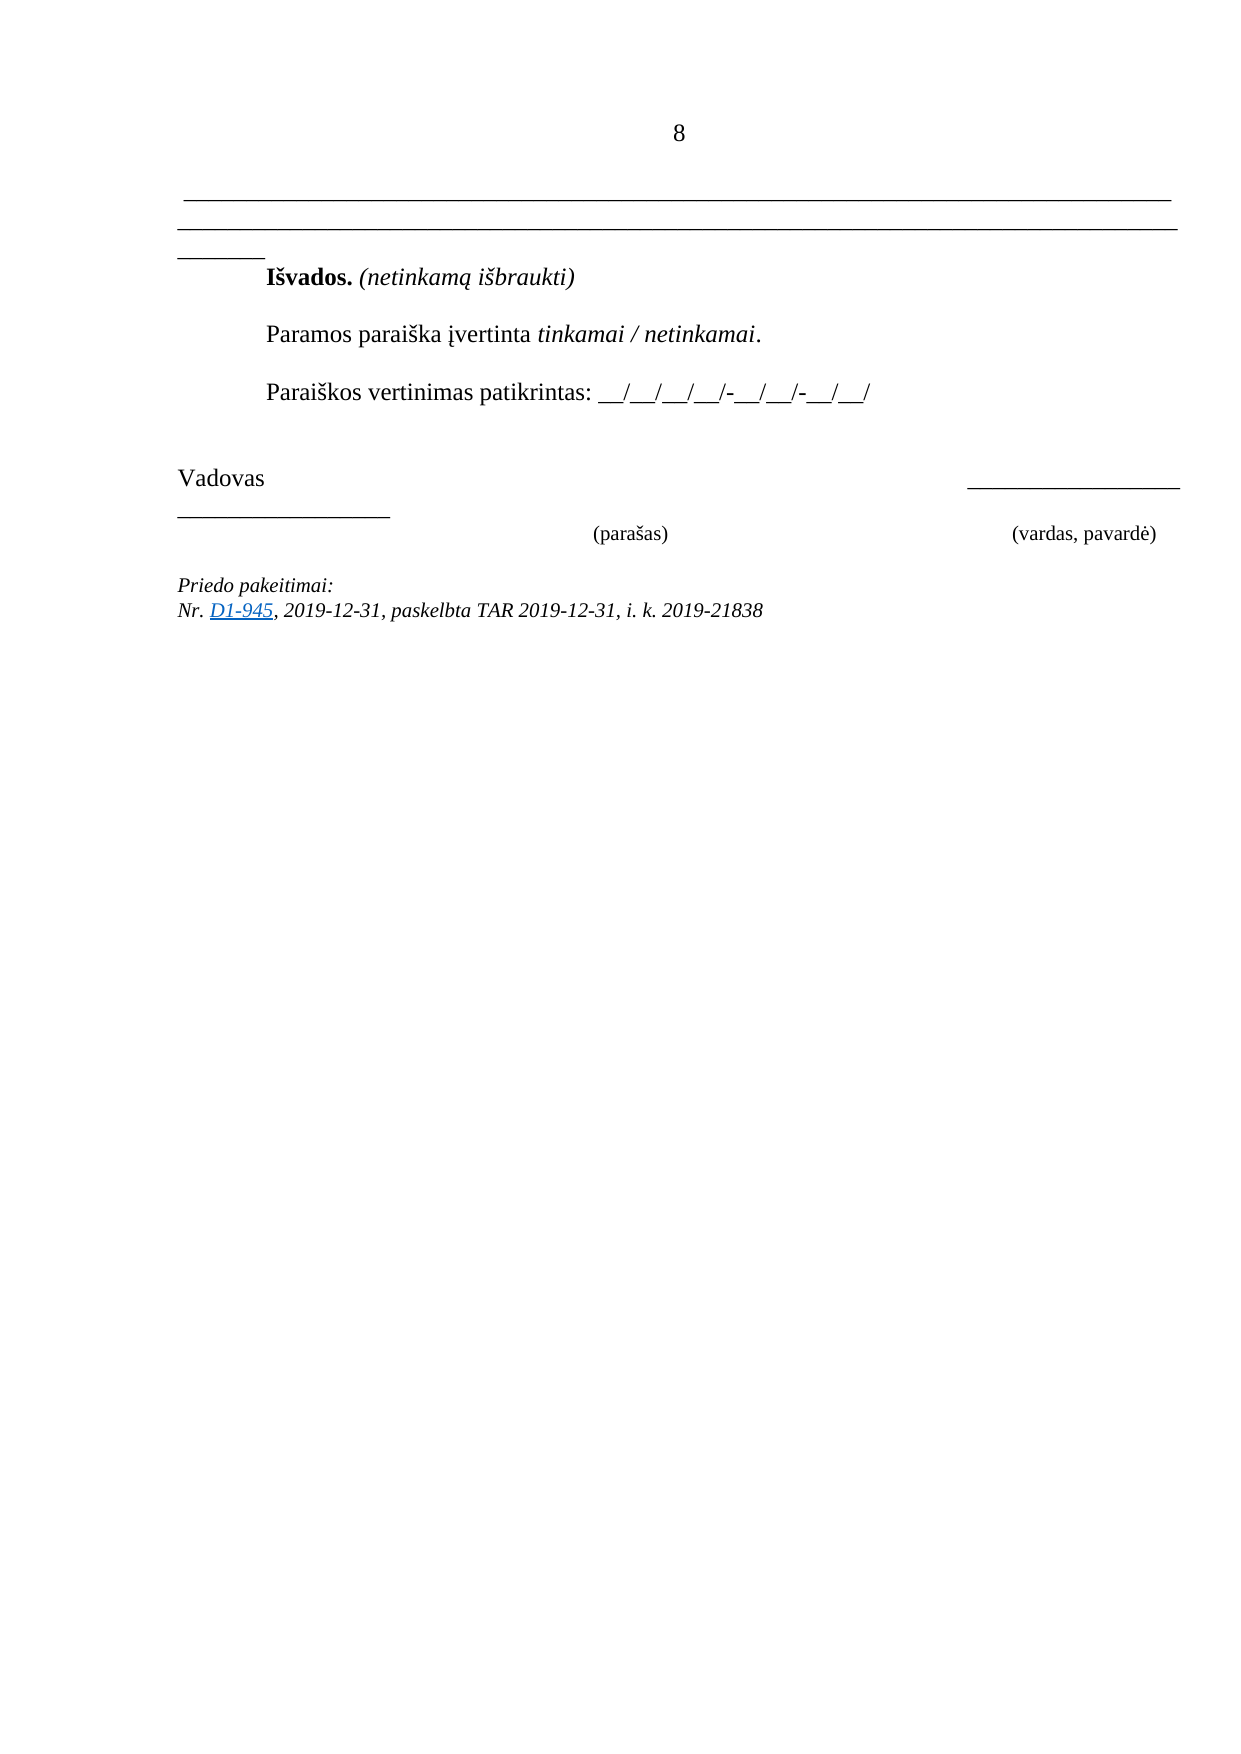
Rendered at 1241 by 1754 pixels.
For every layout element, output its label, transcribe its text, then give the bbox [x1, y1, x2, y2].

text Priedo pakeitimai: [177, 573, 1181, 597]
text Paraiškos vertinimas patikrintas: __/__/__/__/-__/__/-__/__/ [177, 377, 1162, 406]
text ______________________________________________________________________________________________________________________________________________________________________ [177, 176, 1181, 262]
text (parašas) (vardas, pavardė) [177, 521, 1181, 545]
text Vadovas _________________ _________________ [177, 463, 1181, 521]
text Paramos paraiška įvertinta tinkamai / netinkamai. [177, 319, 1181, 348]
text Išvados. (netinkamą išbraukti) [177, 262, 1184, 291]
text Nr. D1-945, 2019-12-31, paskelbta TAR 2019-12-31, i. k. 2019-21838 [177, 597, 1181, 622]
